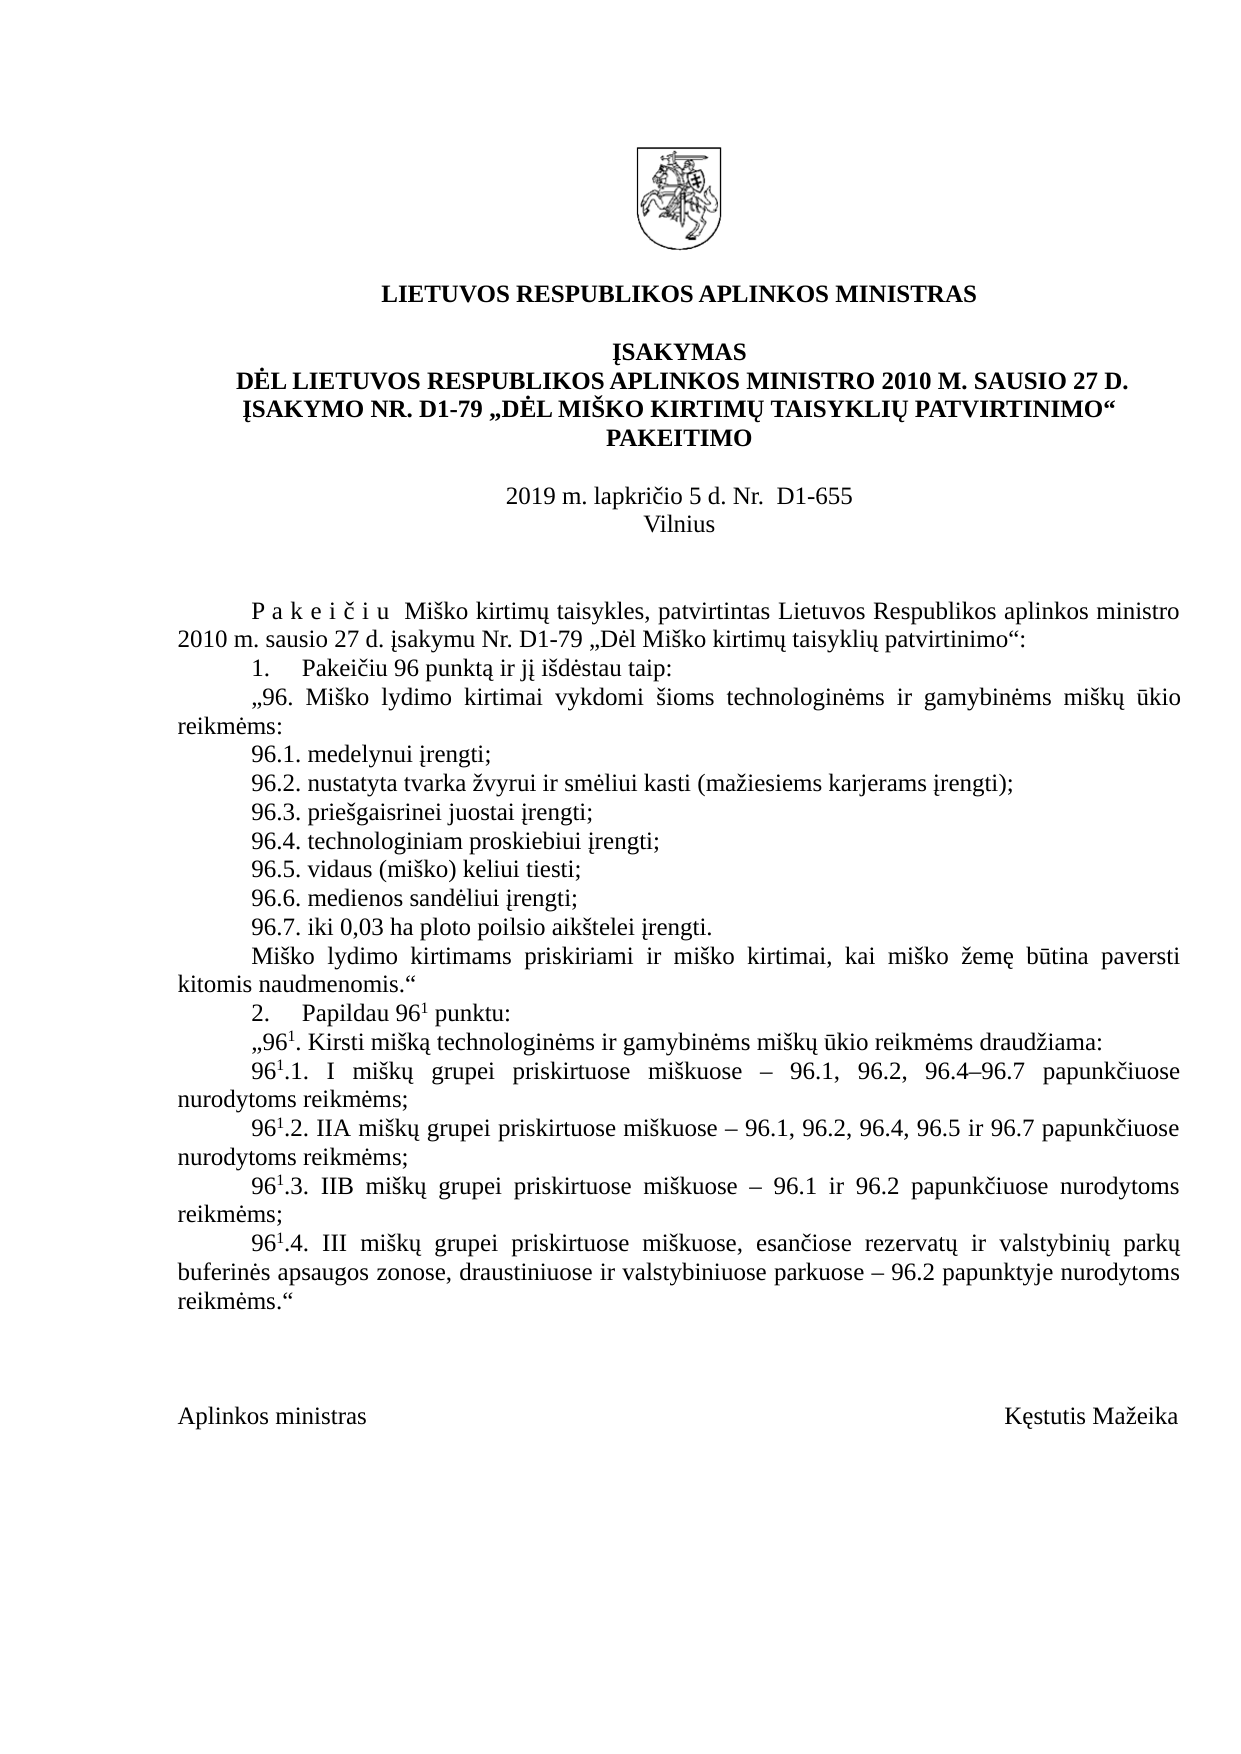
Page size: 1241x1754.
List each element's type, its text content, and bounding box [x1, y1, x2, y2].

text 96.4. technologiniam proskiebiui įrengti; [177, 826, 1181, 854]
text Vilnius [177, 509, 1181, 538]
text 2019 m. lapkričio 5 d. Nr. D1-655 [177, 481, 1181, 509]
text 1. Pakeičiu 96 punktą ir jį išdėstau taip: [177, 653, 1181, 682]
text P a k e i č i u Miško kirtimų taisykles, patvirtintas Lietuvos Respublikos aplinkos ministro 2010 m. sausio 27 d. įsakymu Nr. D1-79 „Dėl Miško kirtimų taisyklių patvirtinimo“: [177, 596, 1181, 653]
text 961.3. IIB miškų grupei priskirtuose miškuose – 96.1 ir 96.2 papunkčiuose nurodytoms reikmėms; [177, 1171, 1181, 1228]
text 96.3. priešgaisrinei juostai įrengti; [177, 797, 1181, 826]
text 96.5. vidaus (miško) keliui tiesti; [177, 854, 1181, 883]
text LIETUVOS RESPUBLIKOS APLINKOS MINISTRAS [177, 279, 1181, 308]
text „96. Miško lydimo kirtimai vykdomi šioms technologinėms ir gamybinėms miškų ūkio reikmėms: [177, 682, 1181, 739]
text Miško lydimo kirtimams priskiriami ir miško kirtimai, kai miško žemę būtina paversti kitomis naudmenomis.“ [177, 941, 1181, 998]
text 2. Papildau 961 punktu: [177, 998, 1181, 1027]
text 961.1. I miškų grupei priskirtuose miškuose – 96.1, 96.2, 96.4–96.7 papunkčiuose nurodytoms reikmėms; [177, 1056, 1181, 1113]
text 961.4. III miškų grupei priskirtuose miškuose, esančiose rezervatų ir valstybinių parkų buferinės apsaugos zonose, draustiniuose ir valstybiniuose parkuose – 96.2 papunktyje nurodytoms reikmėms.“ [177, 1228, 1181, 1314]
text 961.2. IIA miškų grupei priskirtuose miškuose – 96.1, 96.2, 96.4, 96.5 ir 96.7 papunkčiuose nurodytoms reikmėms; [177, 1113, 1181, 1171]
text ĮSAKYMAS [177, 337, 1181, 366]
text DĖL LIETUVOS RESPUBLIKOS APLINKOS MINISTRO 2010 M. SAUSIO 27 D. ĮSAKYMO NR. D1-79 „DĖL MIŠKO KIRTIMŲ TAISYKLIŲ PATVIRTINIMO“ PAKEITIMO [177, 366, 1181, 452]
text 96.7. iki 0,03 ha ploto poilsio aikštelei įrengti. [177, 912, 1181, 941]
text Aplinkos ministras Kęstutis Mažeika [177, 1401, 1181, 1429]
text 96.6. medienos sandėliui įrengti; [177, 883, 1181, 912]
text 96.1. medelynui įrengti; [177, 739, 1181, 768]
text „961. Kirsti mišką technologinėms ir gamybinėms miškų ūkio reikmėms draudžiama: [177, 1027, 1181, 1056]
text 96.2. nustatyta tvarka žvyrui ir smėliui kasti (mažiesiems karjerams įrengti); [177, 768, 1181, 797]
